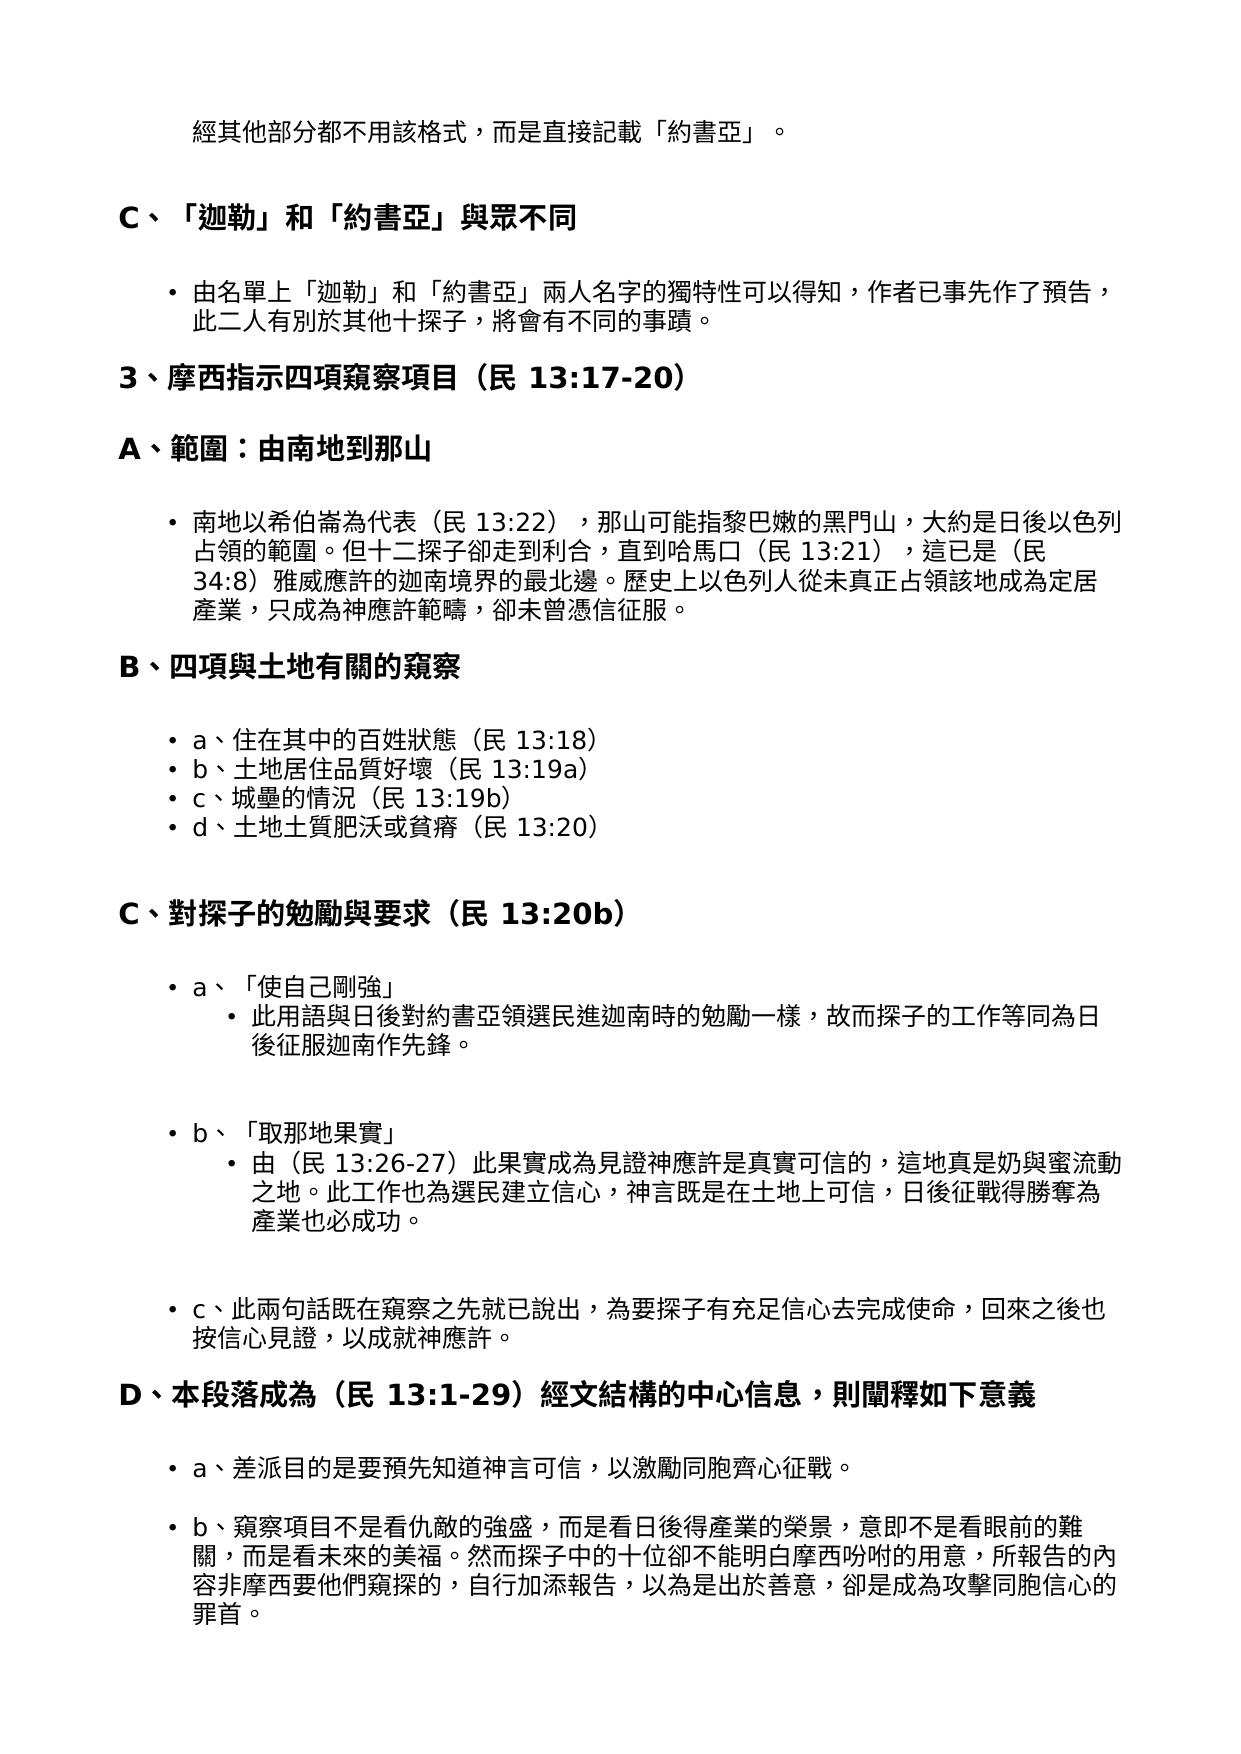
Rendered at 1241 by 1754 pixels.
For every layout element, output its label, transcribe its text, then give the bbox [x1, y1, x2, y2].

subtitle C、「迦勒」和「約書亞」與眾不同 [118, 202, 1122, 236]
list 南地以希伯崙為代表（民 13:22），那山可能指黎巴嫩的黑門山，大約是日後以色列占領的範圍。但十二探子卻走到利合，直到哈馬口（民 13:21），這已是（民 34:8）雅威應許的迦南境界的最北邊。歷史上以色列人從未真正占領該地成為定居產業，只成為神應許範疇，卻未曾憑信征服。 [177, 508, 1122, 625]
list b、「取那地果實」 [177, 1119, 1122, 1149]
list a、住在其中的百姓狀態（民 13:18） [177, 726, 1122, 755]
list b、土地居住品質好壞（民 13:19a） [177, 755, 1122, 784]
list 由名單上「迦勒」和「約書亞」兩人名字的獨特性可以得知，作者已事先作了預告，此二人有別於其他十探子，將會有不同的事蹟。 [177, 278, 1122, 336]
subtitle C、對探子的勉勵與要求（民 13:20b） [118, 897, 1122, 931]
list 經其他部分都不用該格式，而是直接記載「約書亞」。 [177, 118, 1122, 147]
subtitle D、本段落成為（民 13:1-29）經文結構的中心信息，則闡釋如下意義 [118, 1378, 1122, 1412]
list a、差派目的是要預先知道神言可信，以激勵同胞齊心征戰。 [177, 1454, 1122, 1484]
list 由（民 13:26-27）此果實成為見證神應許是真實可信的，這地真是奶與蜜流動之地。此工作也為選民建立信心，神言既是在土地上可信，日後征戰得勝奪為產業也必成功。 [236, 1149, 1122, 1236]
list a、「使自己剛強」 [177, 973, 1122, 1002]
subtitle A、範圍：由南地到那山 [118, 432, 1122, 466]
subtitle B、四項與土地有關的窺察 [118, 650, 1122, 684]
list 此用語與日後對約書亞領選民進迦南時的勉勵一樣，故而探子的工作等同為日後征服迦南作先鋒。 [236, 1002, 1122, 1061]
list d、土地土質肥沃或貧瘠（民 13:20） [177, 813, 1122, 843]
list c、城壘的情況（民 13:19b） [177, 784, 1122, 813]
list b、窺察項目不是看仇敵的強盛，而是看日後得產業的榮景，意即不是看眼前的難關，而是看未來的美福。然而探子中的十位卻不能明白摩西吩咐的用意，所報告的內容非摩西要他們窺探的，自行加添報告，以為是出於善意，卻是成為攻擊同胞信心的罪首。 [177, 1513, 1122, 1630]
subtitle 3、摩西指示四項窺察項目（民 13:17-20） [118, 361, 1122, 395]
list c、此兩句話既在窺察之先就已說出，為要探子有充足信心去完成使命，回來之後也按信心見證，以成就神應許。 [177, 1295, 1122, 1353]
